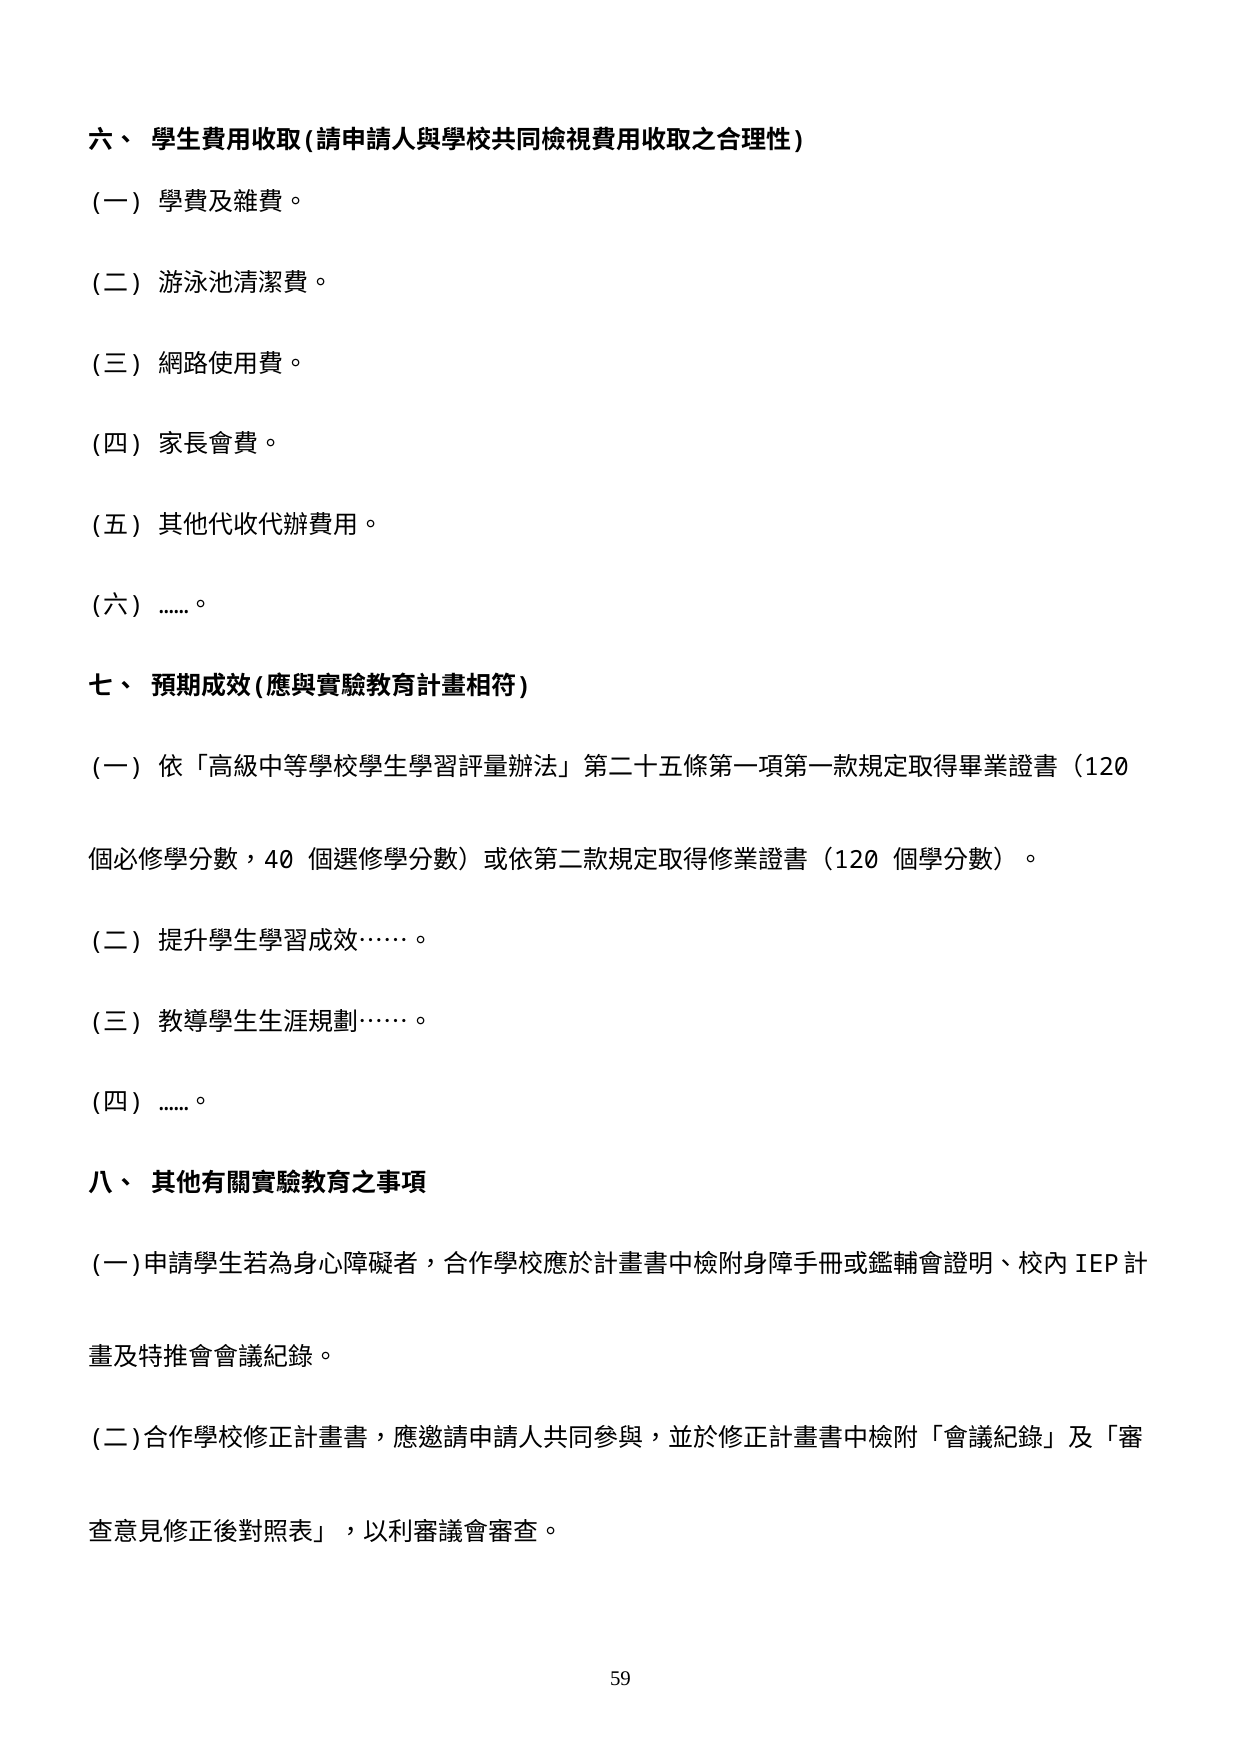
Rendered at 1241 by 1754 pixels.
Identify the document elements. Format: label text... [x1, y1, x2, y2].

text 八、 其他有關實驗教育之事項 [89, 1139, 1152, 1201]
text (二)合作學校修正計畫書，應邀請申請人共同參與，並於修正計畫書中檢附「會議紀錄」及「審查意見修正後對照表」，以利審議會審查。 [89, 1394, 1152, 1550]
text (三) 教導學生生涯規劃……。 [89, 978, 1152, 1040]
text (六) ……。 [89, 561, 1152, 624]
text (二) 游泳池清潔費。 [89, 239, 1152, 301]
text (一) 依「高級中等學校學生學習評量辦法」第二十五條第一項第一款規定取得畢業證書（120 個必修學分數，40 個選修學分數）或依第二款規定取得修業證書（120 個學分數）。 [89, 723, 1152, 879]
text 六、 學生費用收取(請申請人與學校共同檢視費用收取之合理性) [89, 96, 1152, 158]
text (三) 網路使用費。 [89, 319, 1152, 382]
text (四) 家長會費。 [89, 400, 1152, 463]
text (一) 學費及雜費。 [89, 158, 1152, 221]
text (四) ……。 [89, 1058, 1152, 1121]
text 七、 預期成效(應與實驗教育計畫相符) [89, 642, 1152, 704]
text (一)申請學生若為身心障礙者，合作學校應於計畫書中檢附身障手冊或鑑輔會證明、校內IEP計畫及特推會會議紀錄。 [89, 1219, 1152, 1376]
text (五) 其他代收代辦費用。 [89, 481, 1152, 543]
text (二) 提升學生學習成效……。 [89, 897, 1152, 959]
